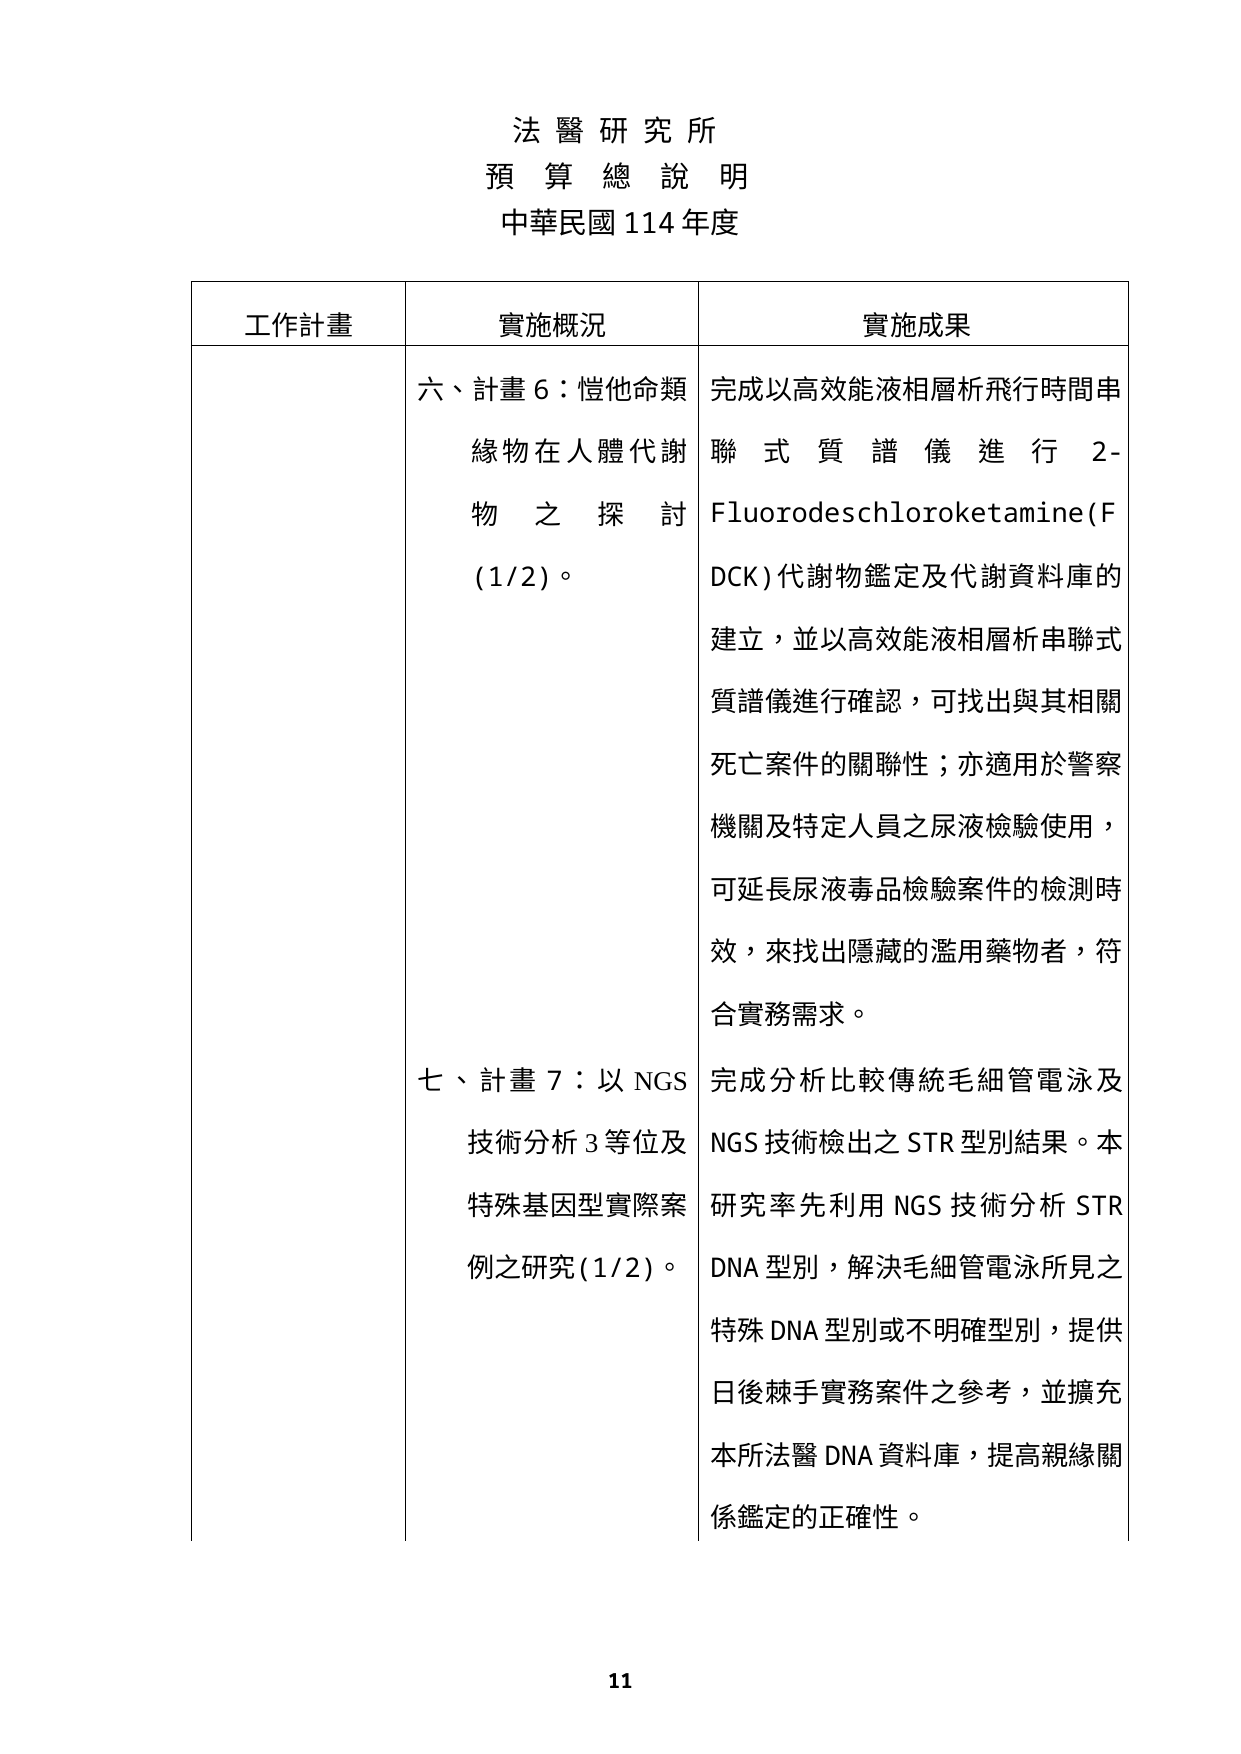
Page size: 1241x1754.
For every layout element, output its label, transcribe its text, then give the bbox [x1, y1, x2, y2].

table_header 工作計畫 [192, 282, 405, 345]
table_header 實施概況 [406, 282, 698, 345]
table_cell 六、計畫6：愷他命類緣物在人體代謝物之探討(1/2)。 [406, 346, 698, 1037]
table_cell 完成分析比較傳統毛細管電泳及NGS技術檢出之STR型別結果。本研究率先利用NGS技術分析STR DNA型別，解決毛細管電泳所見之特殊DNA型別或不明確型別，提供日後棘手實務案件之參考，並擴充本所法醫DNA資料庫，提高親緣關係鑑定的正確性。 [699, 1037, 1128, 1541]
table_cell [192, 1037, 405, 1541]
table_cell 完成以高效能液相層析飛行時間串聯式質譜儀進行2-Fluorodeschloroketamine(FDCK)代謝物鑑定及代謝資料庫的建立，並以高效能液相層析串聯式質譜儀進行確認，可找出與其相關死亡案件的關聯性；亦適用於警察機關及特定人員之尿液檢驗使用，可延長尿液毒品檢驗案件的檢測時效，來找出隱藏的濫用藥物者，符合實務需求。 [699, 346, 1128, 1037]
table_header 實施成果 [699, 282, 1128, 345]
table_cell [192, 346, 405, 1037]
table_cell 七、計畫7：以NGS技術分析3等位及特殊基因型實際案例之研究(1/2)。 [406, 1037, 698, 1541]
